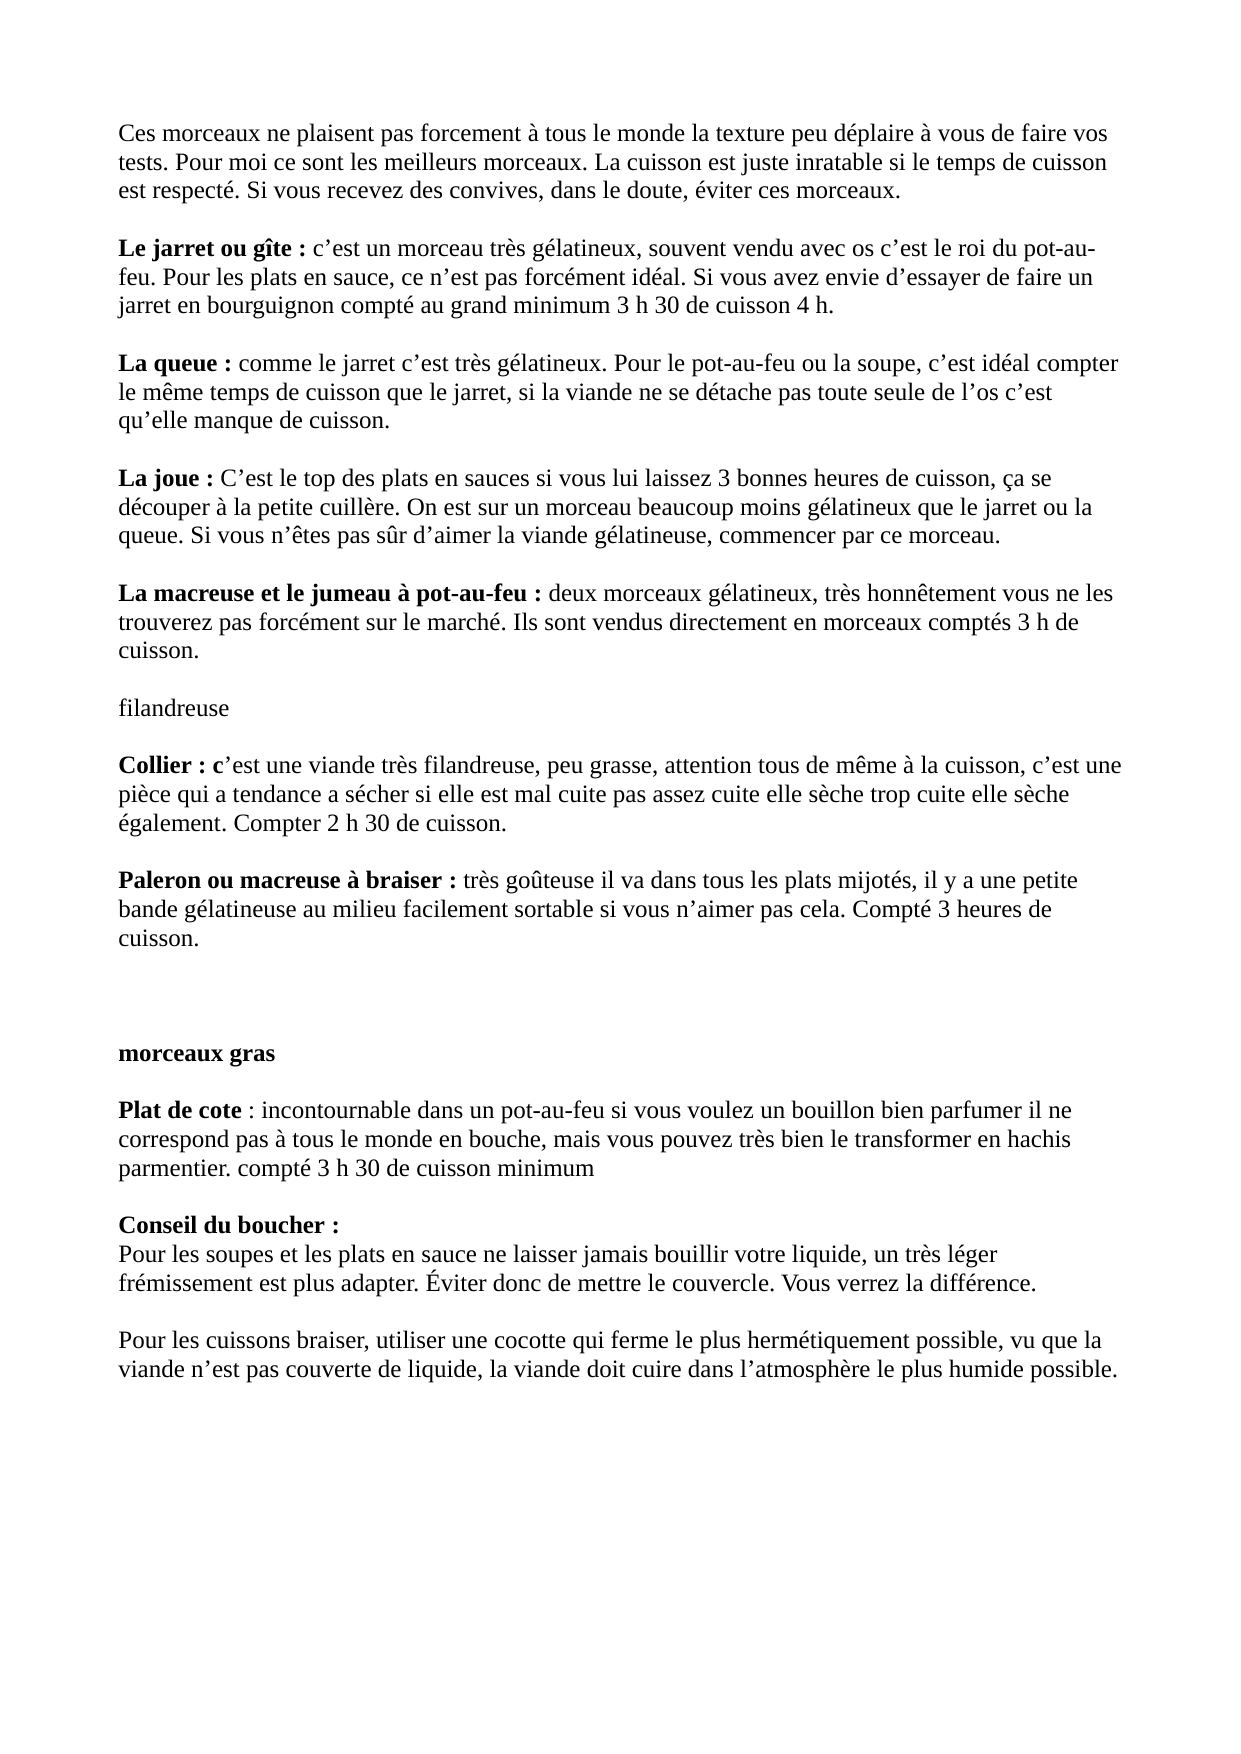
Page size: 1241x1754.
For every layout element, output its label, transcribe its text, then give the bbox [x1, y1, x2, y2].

text Conseil du boucher : [118, 1211, 1122, 1239]
text morceaux gras [118, 1038, 1122, 1067]
text Ces morceaux ne plaisent pas forcement à tous le monde la texture peu déplaire à vous de faire vos tests. Pour moi ce sont les meilleurs morceaux. La cuisson est juste inratable si le temps de cuisson est respecté. Si vous recevez des convives, dans le doute, éviter ces morceaux. [118, 118, 1122, 204]
text Plat de cote : incontournable dans un pot-au-feu si vous voulez un bouillon bien parfumer il ne correspond pas à tous le monde en bouche, mais vous pouvez très bien le transformer en hachis parmentier. compté 3 h 30 de cuisson minimum [118, 1096, 1122, 1182]
text Pour les soupes et les plats en sauce ne laisser jamais bouillir votre liquide, un très léger frémissement est plus adapter. Éviter donc de mettre le couvercle. Vous verrez la différence. [118, 1239, 1122, 1297]
text Collier : c’est une viande très filandreuse, peu grasse, attention tous de même à la cuisson, c’est une pièce qui a tendance a sécher si elle est mal cuite pas assez cuite elle sèche trop cuite elle sèche également. Compter 2 h 30 de cuisson. [118, 751, 1122, 837]
text La macreuse et le jumeau à pot-au-feu : deux morceaux gélatineux, très honnêtement vous ne les trouverez pas forcément sur le marché. Ils sont vendus directement en morceaux comptés 3 h de cuisson. [118, 578, 1122, 664]
text filandreuse [118, 693, 1122, 722]
text Paleron ou macreuse à braiser : très goûteuse il va dans tous les plats mijotés, il y a une petite bande gélatineuse au milieu facilement sortable si vous n’aimer pas cela. Compté 3 heures de cuisson. [118, 866, 1122, 952]
text La joue : C’est le top des plats en sauces si vous lui laissez 3 bonnes heures de cuisson, ça se découper à la petite cuillère. On est sur un morceau beaucoup moins gélatineux que le jarret ou la queue. Si vous n’êtes pas sûr d’aimer la viande gélatineuse, commencer par ce morceau. [118, 463, 1122, 549]
text La queue : comme le jarret c’est très gélatineux. Pour le pot-au-feu ou la soupe, c’est idéal compter le même temps de cuisson que le jarret, si la viande ne se détache pas toute seule de l’os c’est qu’elle manque de cuisson. [118, 348, 1122, 434]
text Pour les cuissons braiser, utiliser une cocotte qui ferme le plus hermétiquement possible, vu que la viande n’est pas couverte de liquide, la viande doit cuire dans l’atmosphère le plus humide possible. [118, 1326, 1122, 1383]
text Le jarret ou gîte : c’est un morceau très gélatineux, souvent vendu avec os c’est le roi du pot-au-feu. Pour les plats en sauce, ce n’est pas forcément idéal. Si vous avez envie d’essayer de faire un jarret en bourguignon compté au grand minimum 3 h 30 de cuisson 4 h. [118, 233, 1122, 319]
